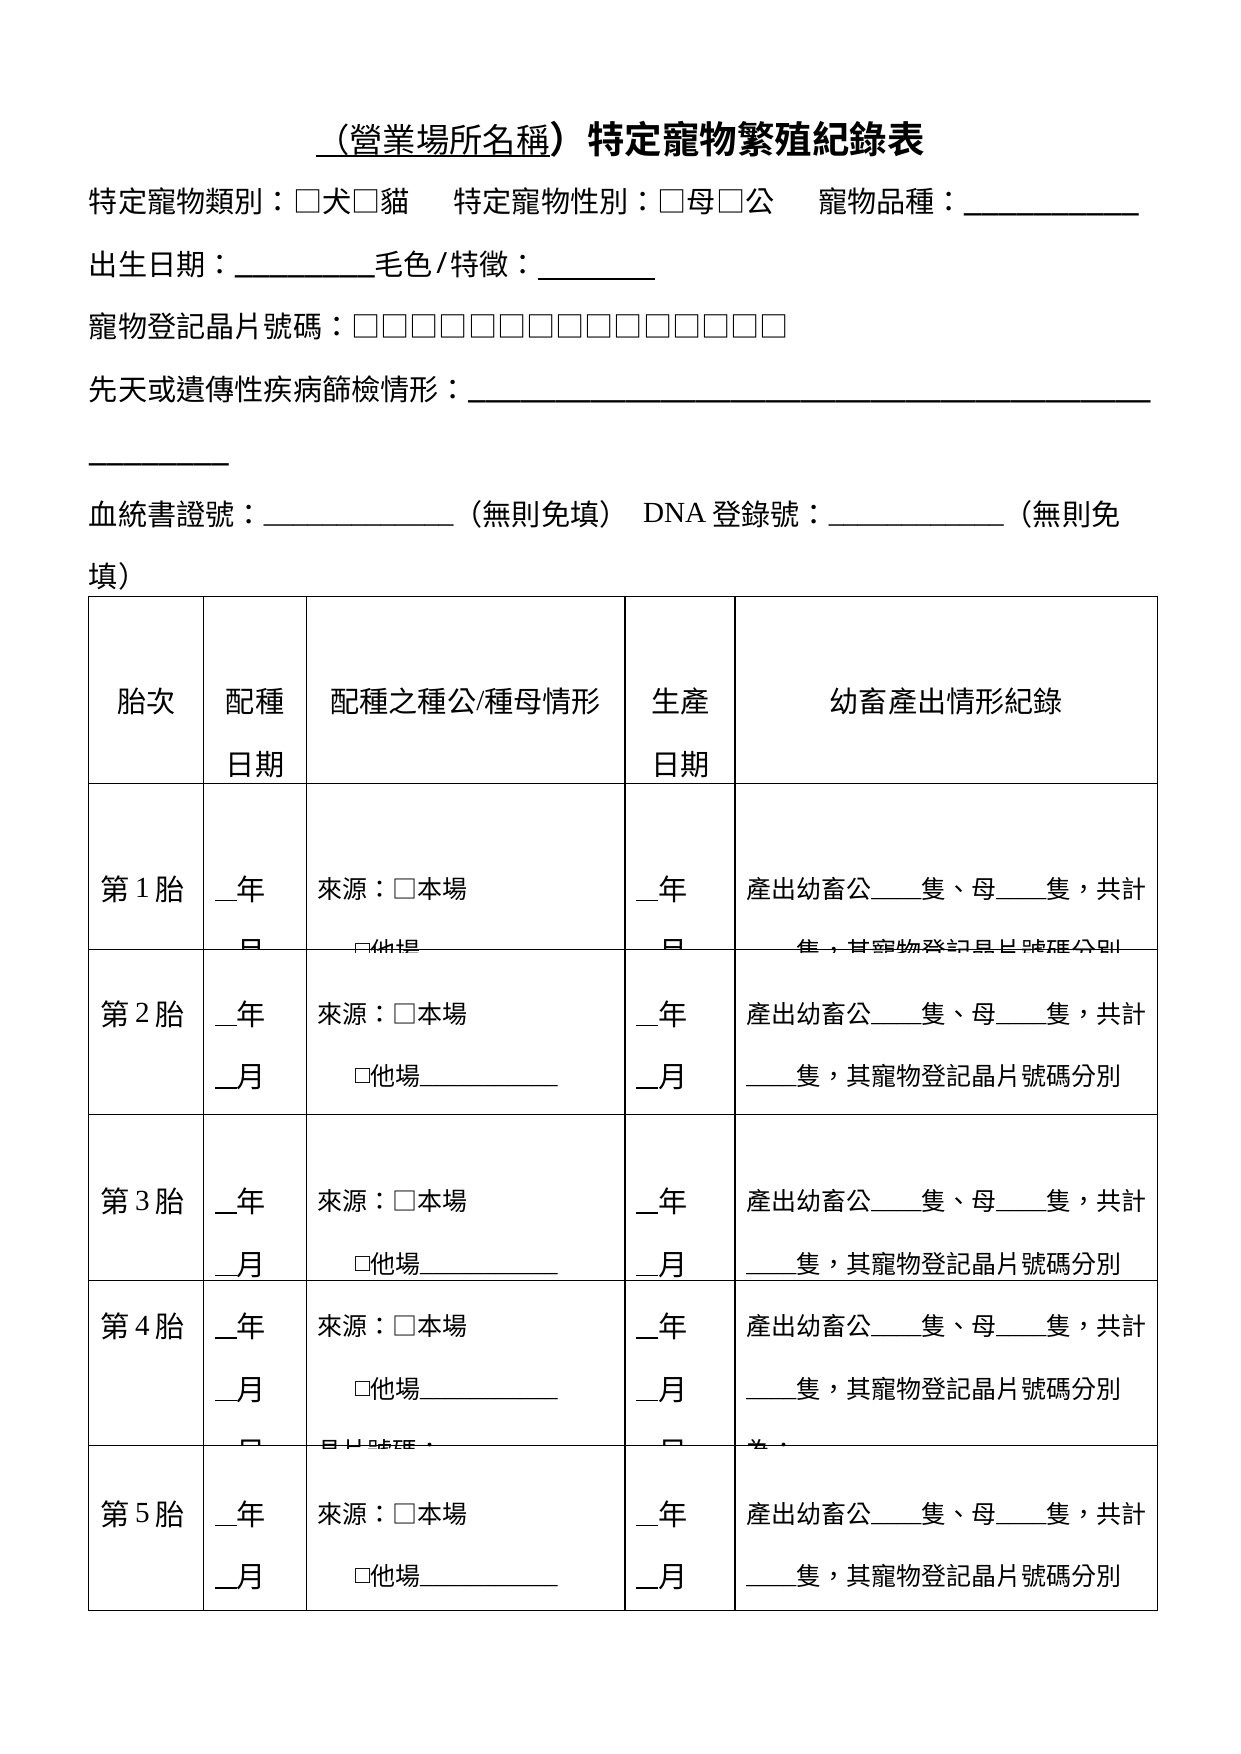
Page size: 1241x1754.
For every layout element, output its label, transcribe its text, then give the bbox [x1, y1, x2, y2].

table_cell 來源：□本場 □他場___________ 晶片號碼：______________ 篩檢情形：______________ [307, 784, 624, 949]
table_cell 年 月 日 [626, 950, 734, 1114]
table_cell 來源：□本場 □他場___________ 晶片號碼：______________ 篩檢情形：______________ [307, 1281, 624, 1445]
table_cell 產出幼畜公____隻、母____隻，共計____隻，其寵物登記晶片號碼分別為： [736, 1281, 1157, 1445]
table_cell 年 月 日 [204, 1446, 306, 1610]
table_header 幼畜產出情形紀錄 [736, 597, 1157, 783]
table_cell 年 月 日 [626, 1446, 734, 1610]
table_cell 產出幼畜公____隻、母____隻，共計____隻，其寵物登記晶片號碼分別為： [736, 1446, 1157, 1610]
table_cell 產出幼畜公____隻、母____隻，共計____隻，其寵物登記晶片號碼分別為： [736, 950, 1157, 1114]
text 寵物登記晶片號碼：□□□□□□□□□□□□□□□ [89, 283, 1152, 346]
text 先天或遺傳性疾病篩檢情形：_______________________________________________ [89, 346, 1152, 471]
text 特定寵物類別：□犬□貓 特定寵物性別：□母□公 寵物品種：__________ [89, 158, 1152, 221]
text 血統書證號：_____________（無則免填） DNA登錄號：____________（無則免填） [89, 471, 1152, 596]
table_cell 第2胎 [89, 950, 203, 1114]
table_cell 年 月 日 [204, 1281, 306, 1445]
table_cell 年 月 日 [204, 950, 306, 1114]
table_header 配種 日期 [204, 597, 306, 783]
table_cell 產出幼畜公____隻、母____隻，共計____隻，其寵物登記晶片號碼分別為： [736, 1115, 1157, 1279]
table_header 胎次 [89, 597, 203, 783]
table_cell 來源：□本場 □他場___________ 晶片號碼：______________ 篩檢情形：______________ [307, 1115, 624, 1279]
table_cell 第4胎 [89, 1281, 203, 1445]
table_cell 年 月 日 [626, 1281, 734, 1445]
text 出生日期：________毛色/特徵： [89, 221, 1152, 283]
table_cell 來源：□本場 □他場___________ 晶片號碼：______________ 篩檢情形：______________ [307, 1446, 624, 1610]
table_cell 年 月 日 [204, 784, 306, 949]
table_cell 年 月 日 [626, 784, 734, 949]
table_header 生產 日期 [626, 597, 734, 783]
table_cell 第3胎 [89, 1115, 203, 1279]
text （營業場所名稱）特定寵物繁殖紀錄表 [89, 96, 1152, 158]
table_cell 產出幼畜公____隻、母____隻，共計____隻，其寵物登記晶片號碼分別為： [736, 784, 1157, 949]
table_header 配種之種公/種母情形 [307, 597, 624, 783]
table_cell 第5胎 [89, 1446, 203, 1610]
table_cell 第1胎 [89, 784, 203, 949]
table_cell 年 月 日 [626, 1115, 734, 1279]
table_cell 來源：□本場 □他場___________ 晶片號碼：______________ 篩檢情形：______________ [307, 950, 624, 1114]
table_cell 年 月 日 [204, 1115, 306, 1279]
